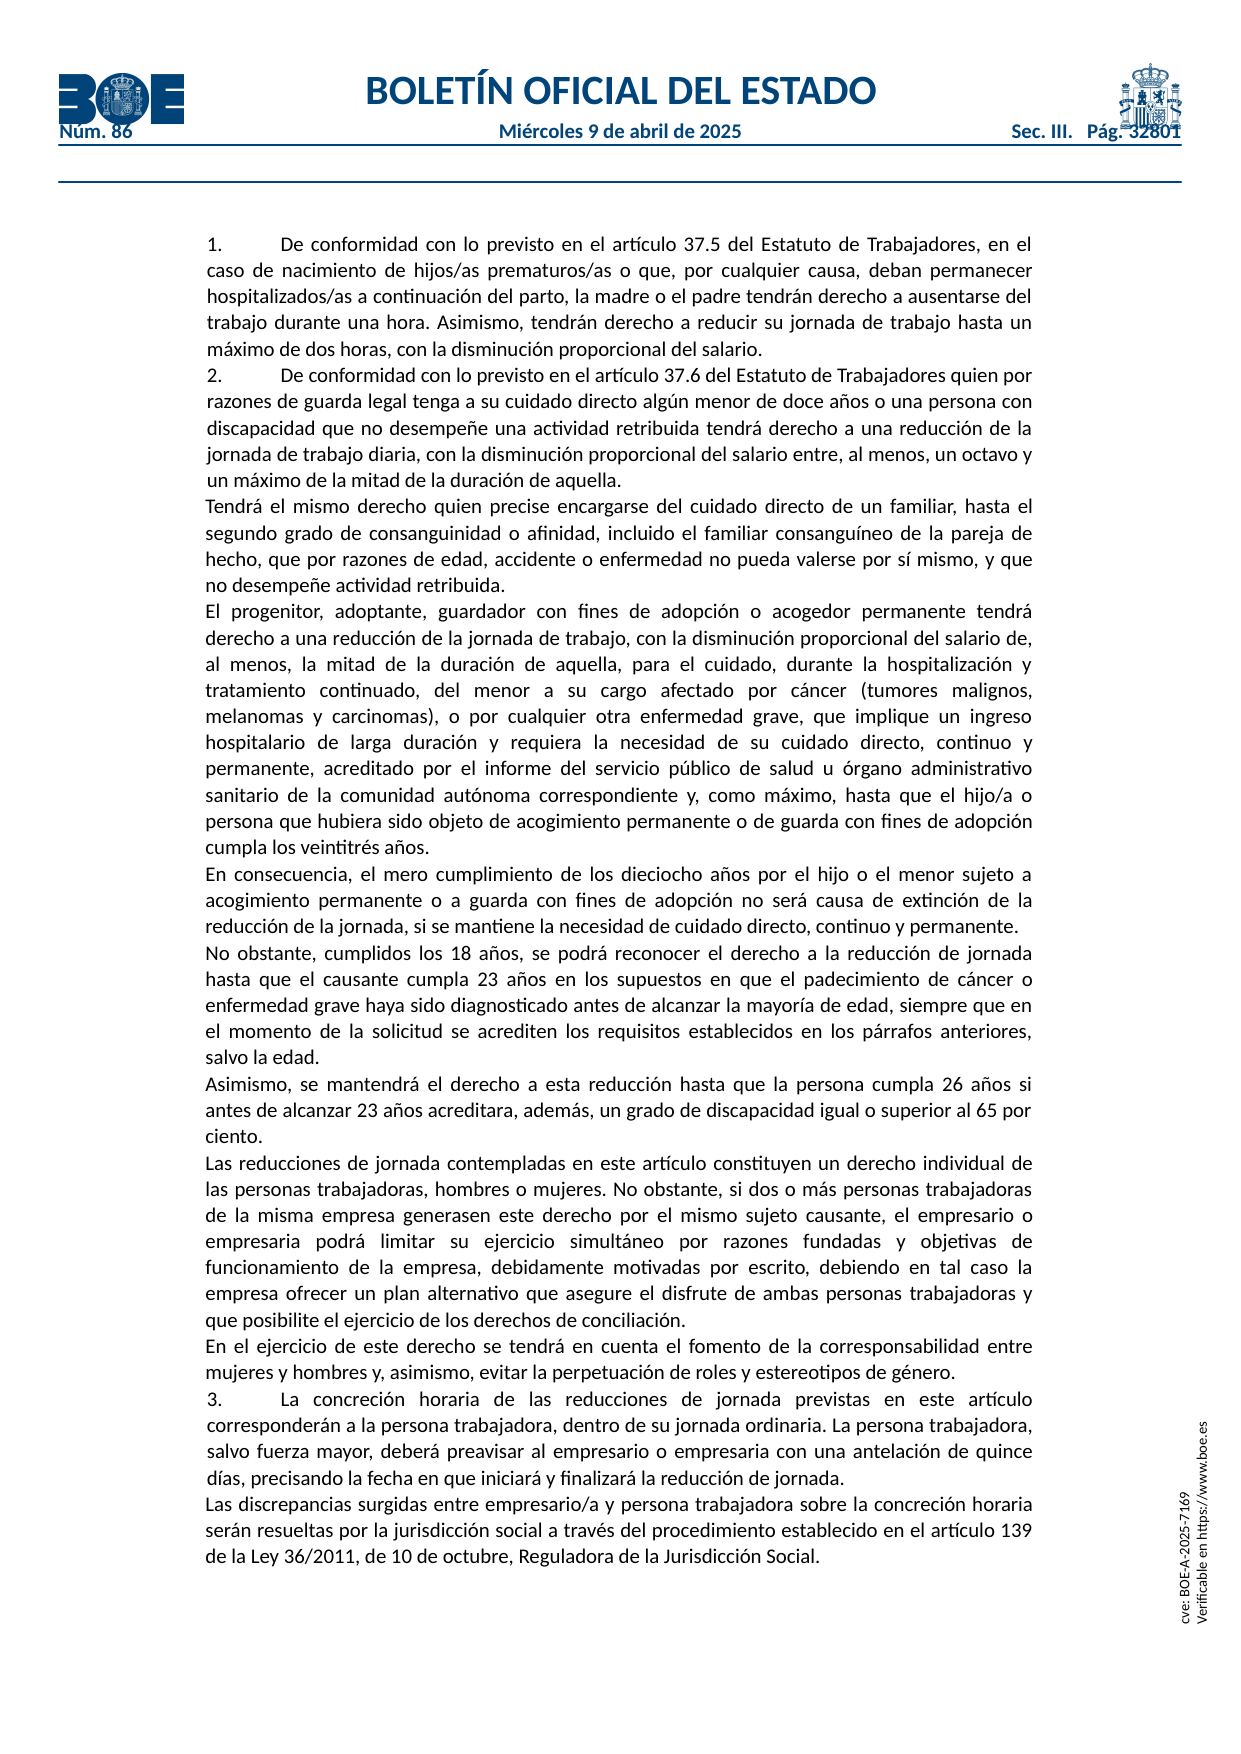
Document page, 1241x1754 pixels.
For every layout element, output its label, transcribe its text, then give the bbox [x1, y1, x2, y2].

text En consecuencia, el mero cumplimiento de los dieciocho años por el hijo o el menor sujeto a acogimiento permanente o a guarda con fines de adopción no será causa de extinción de la reducción de la jornada, si se mantiene la necesidad de cuidado directo, continuo y permanente. [205, 861, 1034, 938]
list De conformidad con lo previsto en el artículo 37.6 del Estatuto de Trabajadores quien por razones de guarda legal tenga a su cuidado directo algún menor de doce años o una persona con discapacidad que no desempeñe una actividad retribuida tendrá derecho a una reducción de la jornada de trabajo diaria, con la disminución proporcional del salario entre, al menos, un octavo y un máximo de la mitad de la duración de aquella. [207, 362, 1034, 492]
text No obstante, cumplidos los 18 años, se podrá reconocer el derecho a la reducción de jornada hasta que el causante cumpla 23 años en los supuestos en que el padecimiento de cáncer o enfermedad grave haya sido diagnosticado antes de alcanzar la mayoría de edad, siempre que en el momento de la solicitud se acrediten los requisitos establecidos en los párrafos anteriores, salvo la edad. [205, 940, 1034, 1070]
text El progenitor, adoptante, guardador con fines de adopción o acogedor permanente tendrá derecho a una reducción de la jornada de trabajo, con la disminución proporcional del salario de, al menos, la mitad de la duración de aquella, para el cuidado, durante la hospitalización y tratamiento continuado, del menor a su cargo afectado por cáncer (tumores malignos, melanomas y carcinomas), o por cualquier otra enfermedad grave, que implique un ingreso hospitalario de larga duración y requiera la necesidad de su cuidado directo, continuo y permanente, acreditado por el informe del servicio público de salud u órgano administrativo sanitario de la comunidad autónoma correspondiente y, como máximo, hasta que el hijo/a o persona que hubiera sido objeto de acogimiento permanente o de guarda con fines de adopción cumpla los veintitrés años. [205, 599, 1034, 859]
text Las discrepancias surgidas entre empresario/a y persona trabajadora sobre la concreción horaria serán resueltas por la jurisdicción social a través del procedimiento establecido en el artículo 139 de la Ley 36/2011, de 10 de octubre, Reguladora de la Jurisdicción Social. [205, 1491, 1034, 1569]
text Las reducciones de jornada contempladas en este artículo constituyen un derecho individual de las personas trabajadoras, hombres o mujeres. No obstante, si dos o más personas trabajadoras de la misma empresa generasen este derecho por el mismo sujeto causante, el empresario o empresaria podrá limitar su ejercicio simultáneo por razones fundadas y objetivas de funcionamiento de la empresa, debidamente motivadas por escrito, debiendo en tal caso la empresa ofrecer un plan alternativo que asegure el disfrute de ambas personas trabajadoras y que posibilite el ejercicio de los derechos de conciliación. [205, 1150, 1034, 1332]
text Asimismo, se mantendrá el derecho a esta reducción hasta que la persona cumpla 26 años si antes de alcanzar 23 años acreditara, además, un grado de discapacidad igual o superior al 65 por ciento. [205, 1071, 1034, 1149]
text En el ejercicio de este derecho se tendrá en cuenta el fomento de la corresponsabilidad entre mujeres y hombres y, asimismo, evitar la perpetuación de roles y estereotipos de género. [205, 1333, 1034, 1385]
list De conformidad con lo previsto en el artículo 37.5 del Estatuto de Trabajadores, en el caso de nacimiento de hijos/as prematuros/as o que, por cualquier causa, deban permanecer hospitalizados/as a continuación del parto, la madre o el padre tendrán derecho a ausentarse del trabajo durante una hora. Asimismo, tendrán derecho a reducir su jornada de trabajo hasta un máximo de dos horas, con la disminución proporcional del salario. [207, 231, 1034, 361]
list La concreción horaria de las reducciones de jornada previstas en este artículo corresponderán a la persona trabajadora, dentro de su jornada ordinaria. La persona trabajadora, salvo fuerza mayor, deberá preavisar al empresario o empresaria con una antelación de quince días, precisando la fecha en que iniciará y finalizará la reducción de jornada. [207, 1386, 1034, 1490]
text Tendrá el mismo derecho quien precise encargarse del cuidado directo de un familiar, hasta el segundo grado de consanguinidad o afinidad, incluido el familiar consanguíneo de la pareja de hecho, que por razones de edad, accidente o enfermedad no pueda valerse por sí mismo, y que no desempeñe actividad retribuida. [205, 494, 1034, 597]
